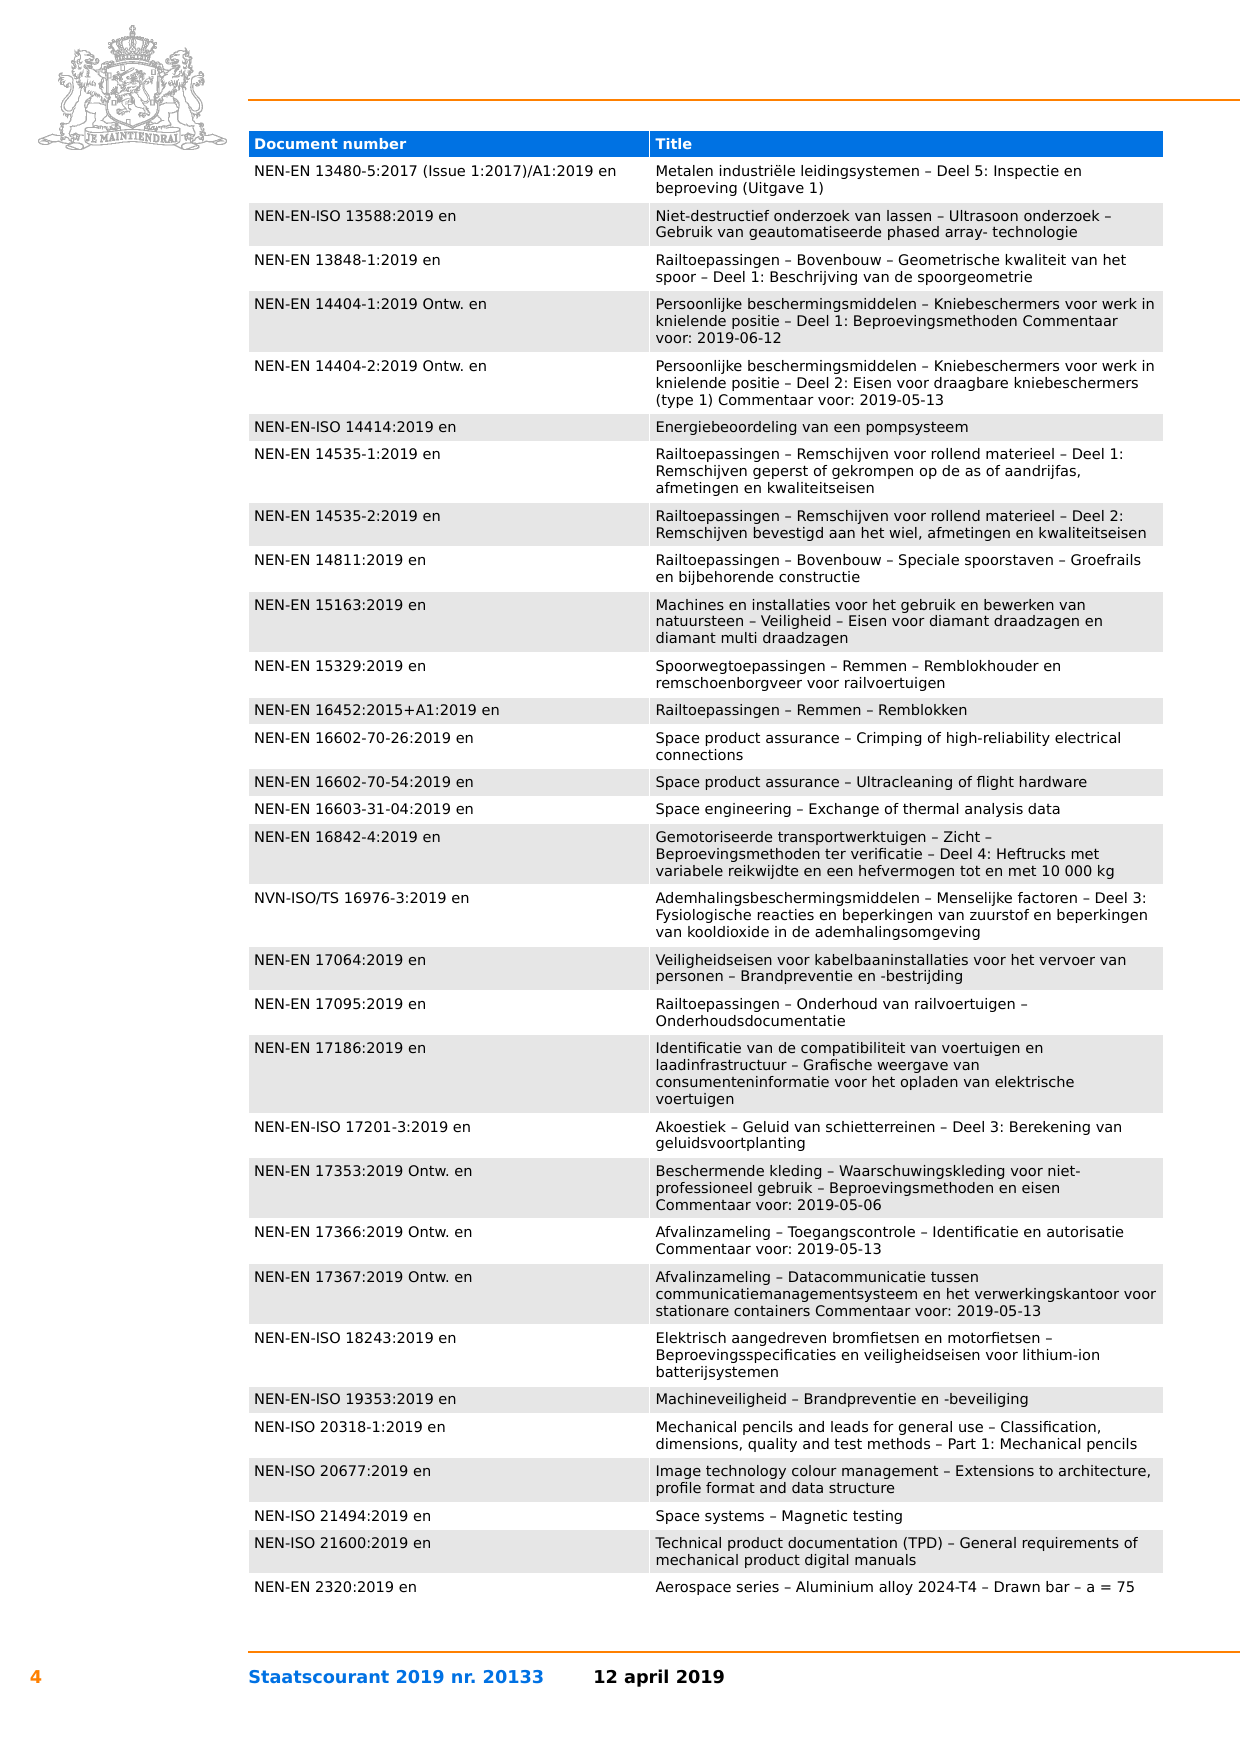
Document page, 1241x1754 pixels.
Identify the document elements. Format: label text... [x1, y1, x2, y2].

table_cell Metalen industriële leidingsystemen – Deel 5: Inspectie en beproeving (Uitgave 1) [650, 158, 1163, 202]
table_cell NEN-ISO 21600:2019 en [249, 1530, 649, 1573]
table_cell Veiligheidseisen voor kabelbaaninstallaties voor het vervoer van personen – Brandpreventie en -bestrijding [650, 947, 1163, 990]
table_cell Railtoepassingen – Onderhoud van railvoertuigen – Onderhoudsdocumentatie [650, 991, 1163, 1034]
table_cell Akoestiek – Geluid van schietterreinen – Deel 3: Berekening van geluidsvoortplanting [650, 1114, 1163, 1157]
table_cell Space product assurance – Crimping of high-reliability electrical connections [650, 725, 1163, 768]
table_cell Railtoepassingen – Bovenbouw – Speciale spoorstaven – Groefrails en bijbehorende constructie [650, 547, 1163, 591]
table_cell NEN-EN 16452:2015+A1:2019 en [249, 698, 649, 724]
table_cell Space product assurance – Ultracleaning of flight hardware [650, 769, 1163, 796]
table_cell Afvalinzameling – Datacommunicatie tussen communicatiemanagementsysteem en het verwerkingskantoor voor stationare containers Commentaar voor: 2019-05-13 [650, 1264, 1163, 1324]
table_cell Afvalinzameling – Toegangscontrole – Identificatie en autorisatie Commentaar voor: 2019-05-13 [650, 1220, 1163, 1263]
table_cell Railtoepassingen – Remschijven voor rollend materieel – Deel 1: Remschijven geperst of gekrompen op de as of aandrijfas, afmetingen en kwaliteitseisen [650, 442, 1163, 502]
table_cell Gemotoriseerde transportwerktuigen – Zicht – Beproevingsmethoden ter verificatie – Deel 4: Heftrucks met variabele reikwijdte en een hefvermogen tot en met 10 000 kg [650, 824, 1163, 884]
table_cell Railtoepassingen – Remschijven voor rollend materieel – Deel 2: Remschijven bevestigd aan het wiel, afmetingen en kwaliteitseisen [650, 503, 1163, 546]
table_cell NEN-EN 14535-1:2019 en [249, 442, 649, 502]
table_cell Image technology colour management – Extensions to architecture, profile format and data structure [650, 1458, 1163, 1502]
table_cell NEN-ISO 20318-1:2019 en [249, 1414, 649, 1457]
table_cell NEN-EN-ISO 14414:2019 en [249, 414, 649, 441]
table_cell NEN-ISO 21494:2019 en [249, 1503, 649, 1529]
table_cell Beschermende kleding – Waarschuwingskleding voor niet-professioneel gebruik – Beproevingsmethoden en eisen Commentaar voor: 2019-05-06 [650, 1158, 1163, 1218]
table_cell Railtoepassingen – Remmen – Remblokken [650, 698, 1163, 724]
table_cell Ademhalingsbeschermingsmiddelen – Menselijke factoren – Deel 3: Fysiologische reacties en beperkingen van zuurstof en beperkingen van kooldioxide in de ademhalingsomgeving [650, 885, 1163, 946]
table_header Document number [249, 131, 649, 157]
table_cell NEN-EN 17353:2019 Ontw. en [249, 1158, 649, 1218]
table_cell NEN-EN-ISO 13588:2019 en [249, 203, 649, 246]
table_cell Elektrisch aangedreven bromfietsen en motorfietsen – Beproevingsspecificaties en veiligheidseisen voor lithium-ion batterijsystemen [650, 1325, 1163, 1386]
table_cell Railtoepassingen – Bovenbouw – Geometrische kwaliteit van het spoor – Deel 1: Beschrijving van de spoorgeometrie [650, 247, 1163, 290]
table_cell NEN-EN 16602-70-26:2019 en [249, 725, 649, 768]
picture [38, 25, 227, 150]
table_cell Machines en installaties voor het gebruik en bewerken van natuursteen – Veiligheid – Eisen voor diamant draadzagen en diamant multi draadzagen [650, 592, 1163, 652]
table_cell NEN-EN 15163:2019 en [249, 592, 649, 652]
table_cell NEN-EN 17064:2019 en [249, 947, 649, 990]
table_cell Space engineering – Exchange of thermal analysis data [650, 797, 1163, 823]
table_cell NEN-EN-ISO 19353:2019 en [249, 1387, 649, 1413]
table_cell Niet-destructief onderzoek van lassen – Ultrasoon onderzoek – Gebruik van geautomatiseerde phased array- technologie [650, 203, 1163, 246]
table_cell NEN-EN 2320:2019 en [249, 1575, 649, 1601]
table_cell NEN-EN 13480-5:2017 (Issue 1:2017)/A1:2019 en [249, 158, 649, 202]
table_cell NEN-EN 17186:2019 en [249, 1035, 649, 1113]
table_header Title [650, 131, 1163, 157]
table_cell NEN-EN 15329:2019 en [249, 653, 649, 696]
table_cell NEN-EN 17367:2019 Ontw. en [249, 1264, 649, 1324]
table_cell NEN-EN 17095:2019 en [249, 991, 649, 1034]
table_cell Spoorwegtoepassingen – Remmen – Remblokhouder en remschoenborgveer voor railvoertuigen [650, 653, 1163, 696]
table_cell NEN-EN 16842-4:2019 en [249, 824, 649, 884]
table_cell NEN-EN 14535-2:2019 en [249, 503, 649, 546]
table_cell Mechanical pencils and leads for general use – Classification, dimensions, quality and test methods – Part 1: Mechanical pencils [650, 1414, 1163, 1457]
table_cell Space systems – Magnetic testing [650, 1503, 1163, 1529]
table_cell NEN-ISO 20677:2019 en [249, 1458, 649, 1502]
table_cell Machineveiligheid – Brandpreventie en -beveiliging [650, 1387, 1163, 1413]
table_cell NEN-EN 14811:2019 en [249, 547, 649, 591]
table_cell Persoonlijke beschermingsmiddelen – Kniebeschermers voor werk in knielende positie – Deel 1: Beproevingsmethoden Commentaar voor: 2019-06-12 [650, 291, 1163, 352]
table_cell NEN-EN-ISO 17201-3:2019 en [249, 1114, 649, 1157]
table_cell NEN-EN 14404-1:2019 Ontw. en [249, 291, 649, 352]
table_cell Aerospace series – Aluminium alloy 2024-T4 – Drawn bar – a = 75 [650, 1575, 1163, 1601]
table_cell Energiebeoordeling van een pompsysteem [650, 414, 1163, 441]
table_cell NEN-EN 16602-70-54:2019 en [249, 769, 649, 796]
table_cell Technical product documentation (TPD) – General requirements of mechanical product digital manuals [650, 1530, 1163, 1573]
table_cell Identificatie van de compatibiliteit van voertuigen en laadinfrastructuur – Grafische weergave van consumenteninformatie voor het opladen van elektrische voertuigen [650, 1035, 1163, 1113]
table_cell NEN-EN 13848-1:2019 en [249, 247, 649, 290]
table_cell NEN-EN-ISO 18243:2019 en [249, 1325, 649, 1386]
table_cell Persoonlijke beschermingsmiddelen – Kniebeschermers voor werk in knielende positie – Deel 2: Eisen voor draagbare kniebeschermers (type 1) Commentaar voor: 2019-05-13 [650, 353, 1163, 413]
table_cell NEN-EN 16603-31-04:2019 en [249, 797, 649, 823]
table_cell NEN-EN 17366:2019 Ontw. en [249, 1220, 649, 1263]
table_cell NVN-ISO/TS 16976-3:2019 en [249, 885, 649, 946]
table_cell NEN-EN 14404-2:2019 Ontw. en [249, 353, 649, 413]
